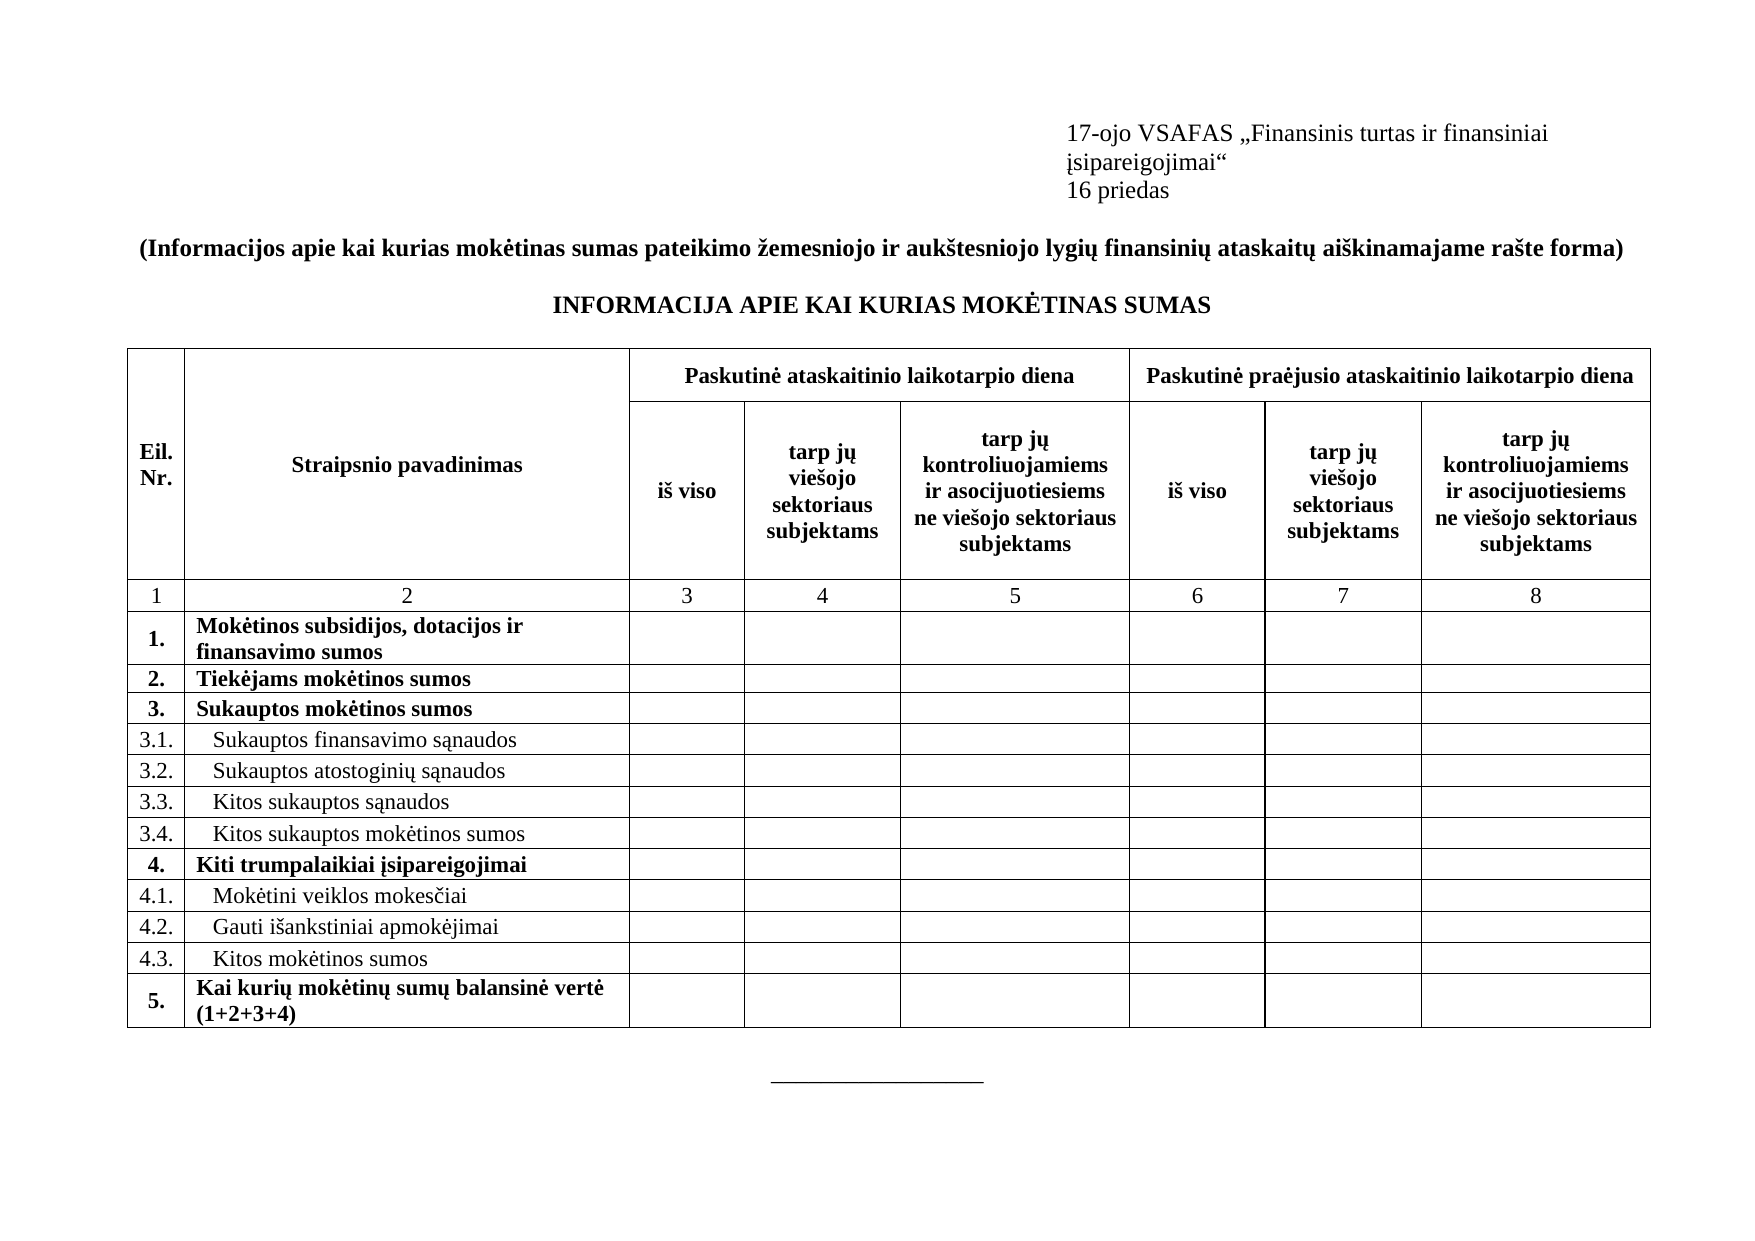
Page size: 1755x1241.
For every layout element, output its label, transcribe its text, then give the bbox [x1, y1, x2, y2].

table_cell [745, 612, 900, 664]
table_cell [1266, 612, 1421, 664]
table_cell 2 [185, 580, 629, 611]
table_cell [630, 880, 744, 911]
text INFORMACIJA APIE KAI KURIAS MOKĖTINAS SUMAS [128, 291, 1636, 319]
table_cell [745, 880, 900, 911]
table_cell [1266, 724, 1421, 754]
table_cell Sukauptos mokėtinos sumos [185, 693, 629, 723]
table_cell [630, 974, 744, 1027]
table_cell [745, 665, 900, 692]
table_cell 3.4. [128, 818, 184, 848]
table_cell 1 [128, 580, 184, 611]
table_cell [1422, 974, 1650, 1027]
table_cell [901, 612, 1129, 664]
table_cell Kitos sukauptos sąnaudos [185, 787, 629, 817]
table_cell [1266, 943, 1421, 973]
table_cell 7 [1266, 580, 1421, 611]
table_cell [630, 665, 744, 692]
table_cell [1130, 974, 1264, 1027]
table_cell 3.2. [128, 755, 184, 786]
table_cell [630, 612, 744, 664]
table_cell [630, 693, 744, 723]
table_cell [901, 693, 1129, 723]
table_cell [1130, 943, 1264, 973]
table_cell [745, 943, 900, 973]
table_cell [901, 849, 1129, 879]
table_cell iš viso [1130, 402, 1264, 579]
table_cell [745, 787, 900, 817]
table_cell [1266, 880, 1421, 911]
table_cell 4. [128, 849, 184, 879]
table_cell [1266, 787, 1421, 817]
table_cell [1130, 724, 1264, 754]
table_cell tarp jų viešojo sektoriaus subjektams [1266, 402, 1421, 579]
table_cell Sukauptos finansavimo sąnaudos [185, 724, 629, 754]
table_cell [630, 818, 744, 848]
table_cell [630, 724, 744, 754]
table_cell Sukauptos atostoginių sąnaudos [185, 755, 629, 786]
table_cell Tiekėjams mokėtinos sumos [185, 665, 629, 692]
table_cell iš viso [630, 402, 744, 579]
table_cell [901, 880, 1129, 911]
table_cell 4.2. [128, 912, 184, 942]
table_cell [901, 787, 1129, 817]
table_cell [630, 943, 744, 973]
table_cell 1. [128, 612, 184, 664]
table_cell [1266, 755, 1421, 786]
table_cell tarp jų kontroliuojamiems ir asocijuotiesiems ne viešojo sektoriaus subjektams [1422, 402, 1650, 579]
text 17-ojo VSAFAS „Finansinis turtas ir finansiniai įsipareigojimai“ [1066, 118, 1636, 176]
table_cell [1266, 912, 1421, 942]
table_header Straipsnio pavadinimas [185, 349, 629, 579]
table_cell [901, 818, 1129, 848]
table_cell [1266, 974, 1421, 1027]
table_cell [1130, 880, 1264, 911]
table_cell [1130, 665, 1264, 692]
table_cell [1422, 818, 1650, 848]
table_cell [1130, 693, 1264, 723]
table_cell [1422, 755, 1650, 786]
table_header Paskutinė ataskaitinio laikotarpio diena [630, 349, 1129, 401]
table_cell [901, 755, 1129, 786]
table_cell 5 [901, 580, 1129, 611]
table_cell [1422, 724, 1650, 754]
table_cell [901, 665, 1129, 692]
text 16 priedas [1066, 176, 1636, 204]
table_cell [745, 849, 900, 879]
table_cell [630, 912, 744, 942]
table_cell Mokėtinos subsidijos, dotacijos ir finansavimo sumos [185, 612, 629, 664]
table_cell 3.3. [128, 787, 184, 817]
table_cell 6 [1130, 580, 1264, 611]
table_cell [901, 943, 1129, 973]
table_cell [1130, 912, 1264, 942]
table_cell [1130, 787, 1264, 817]
table_cell [1422, 787, 1650, 817]
table_cell tarp jų kontroliuojamiems ir asocijuotiesiems ne viešojo sektoriaus subjektams [901, 402, 1129, 579]
table_cell [1422, 612, 1650, 664]
text (Informacijos apie kai kurias mokėtinas sumas pateikimo žemesniojo ir aukštesniojo lygių finansinių ataskaitų aiškinamajame rašte forma) [128, 233, 1636, 262]
table_cell [1266, 818, 1421, 848]
table_cell 5. [128, 974, 184, 1027]
table_cell 3.1. [128, 724, 184, 754]
table_cell [630, 787, 744, 817]
text _________________ [118, 1057, 1636, 1085]
table_cell tarp jų viešojo sektoriaus subjektams [745, 402, 900, 579]
table_cell [745, 974, 900, 1027]
table_cell Kiti trumpalaikiai įsipareigojimai [185, 849, 629, 879]
table_cell 3. [128, 693, 184, 723]
table_cell [1266, 693, 1421, 723]
table_cell [1266, 665, 1421, 692]
table_cell 4 [745, 580, 900, 611]
table_cell [745, 818, 900, 848]
table_cell 3 [630, 580, 744, 611]
table_cell [630, 849, 744, 879]
table_cell [745, 755, 900, 786]
table_cell [1422, 849, 1650, 879]
table_cell [1422, 912, 1650, 942]
table_cell [1130, 818, 1264, 848]
table_cell 4.3. [128, 943, 184, 973]
table_cell [1422, 665, 1650, 692]
table_cell [1422, 943, 1650, 973]
table_cell [745, 912, 900, 942]
table_cell [745, 724, 900, 754]
table_cell Kitos mokėtinos sumos [185, 943, 629, 973]
table_cell [901, 974, 1129, 1027]
table_cell [745, 693, 900, 723]
table_cell Kai kurių mokėtinų sumų balansinė vertė (1+2+3+4) [185, 974, 629, 1027]
table_cell [1130, 612, 1264, 664]
table_cell Gauti išankstiniai apmokėjimai [185, 912, 629, 942]
table_cell [1422, 880, 1650, 911]
table_cell [1130, 849, 1264, 879]
table_cell [1130, 755, 1264, 786]
table_cell [1266, 849, 1421, 879]
table_cell [901, 724, 1129, 754]
table_cell Kitos sukauptos mokėtinos sumos [185, 818, 629, 848]
table_header Eil. Nr. [128, 349, 184, 579]
table_header Paskutinė praėjusio ataskaitinio laikotarpio diena [1130, 349, 1650, 401]
table_cell 2. [128, 665, 184, 692]
table_cell Mokėtini veiklos mokesčiai [185, 880, 629, 911]
table_cell 4.1. [128, 880, 184, 911]
table_cell [630, 755, 744, 786]
table_cell 8 [1422, 580, 1650, 611]
table_cell [901, 912, 1129, 942]
table_cell [1422, 693, 1650, 723]
